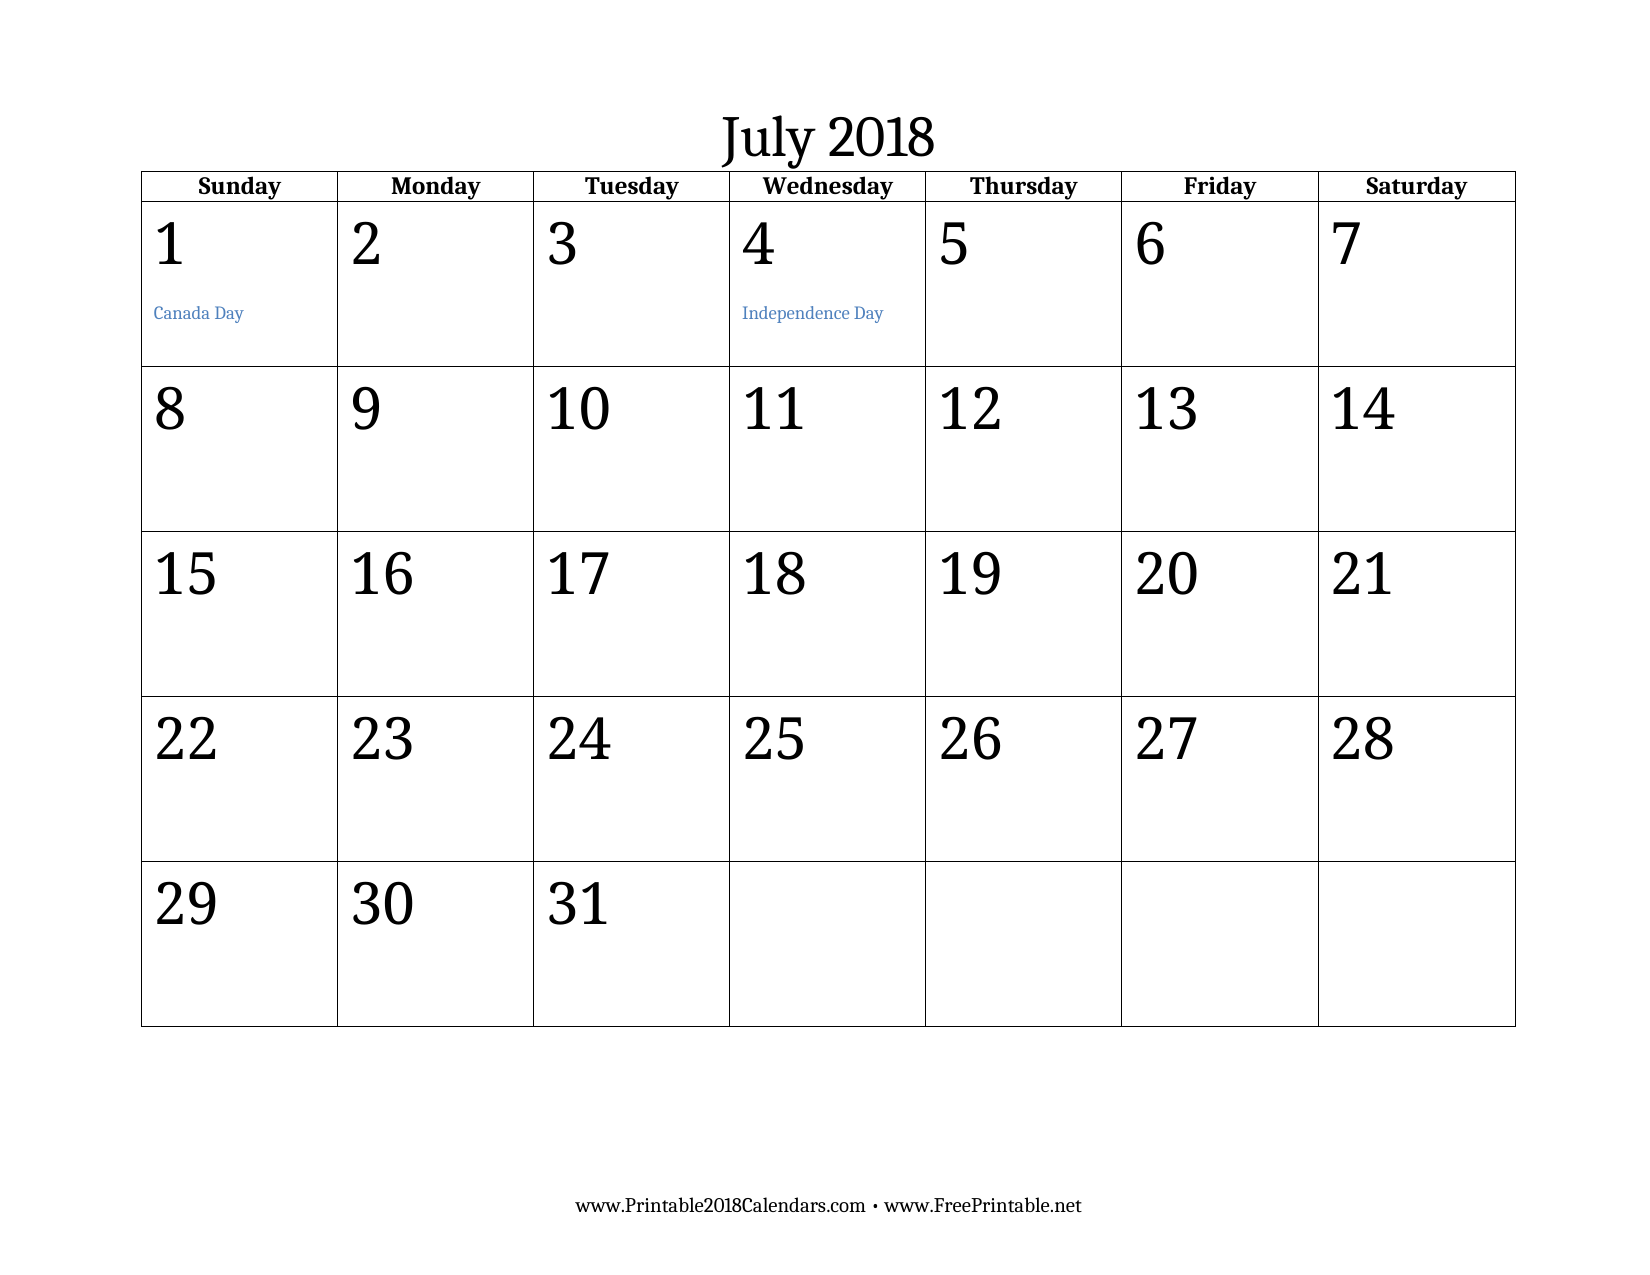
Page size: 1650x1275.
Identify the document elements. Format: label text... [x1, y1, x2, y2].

table_cell 21 [1319, 532, 1515, 696]
table_cell [730, 862, 925, 1026]
table_cell 3 [534, 202, 729, 366]
table_cell 9 [338, 367, 533, 531]
table_cell 4 Independence Day [730, 202, 925, 366]
table_cell 5 [926, 202, 1121, 366]
table_cell [1319, 862, 1515, 1026]
table_cell 25 [730, 697, 925, 861]
table_cell 8 [142, 367, 337, 531]
table_cell 20 [1122, 532, 1318, 696]
table_cell 18 [730, 532, 925, 696]
table_cell 23 [338, 697, 533, 861]
table_cell [1122, 862, 1318, 1026]
table_cell 22 [142, 697, 337, 861]
text July 2018 [82, 104, 1575, 171]
table_cell 26 [926, 697, 1121, 861]
table_cell 27 [1122, 697, 1318, 861]
table_header Thursday [926, 172, 1121, 201]
table_cell 14 [1319, 367, 1515, 531]
table_cell 1 Canada Day [142, 202, 337, 366]
table_header Wednesday [730, 172, 925, 201]
table_cell 16 [338, 532, 533, 696]
table_cell 30 [338, 862, 533, 1026]
table_header Tuesday [534, 172, 729, 201]
table_cell 15 [142, 532, 337, 696]
table_cell 12 [926, 367, 1121, 531]
table_cell 11 [730, 367, 925, 531]
table_cell [926, 862, 1121, 1026]
table_cell 19 [926, 532, 1121, 696]
table_cell 6 [1122, 202, 1318, 366]
table_cell 7 [1319, 202, 1515, 366]
table_header Friday [1122, 172, 1318, 201]
table_cell 13 [1122, 367, 1318, 531]
table_cell 31 [534, 862, 729, 1026]
table_cell 28 [1319, 697, 1515, 861]
table_cell 29 [142, 862, 337, 1026]
table_cell 10 [534, 367, 729, 531]
table_header Monday [338, 172, 533, 201]
table_cell 17 [534, 532, 729, 696]
table_cell 2 [338, 202, 533, 366]
table_header Sunday [142, 172, 337, 201]
table_header Saturday [1319, 172, 1515, 201]
table_cell 24 [534, 697, 729, 861]
